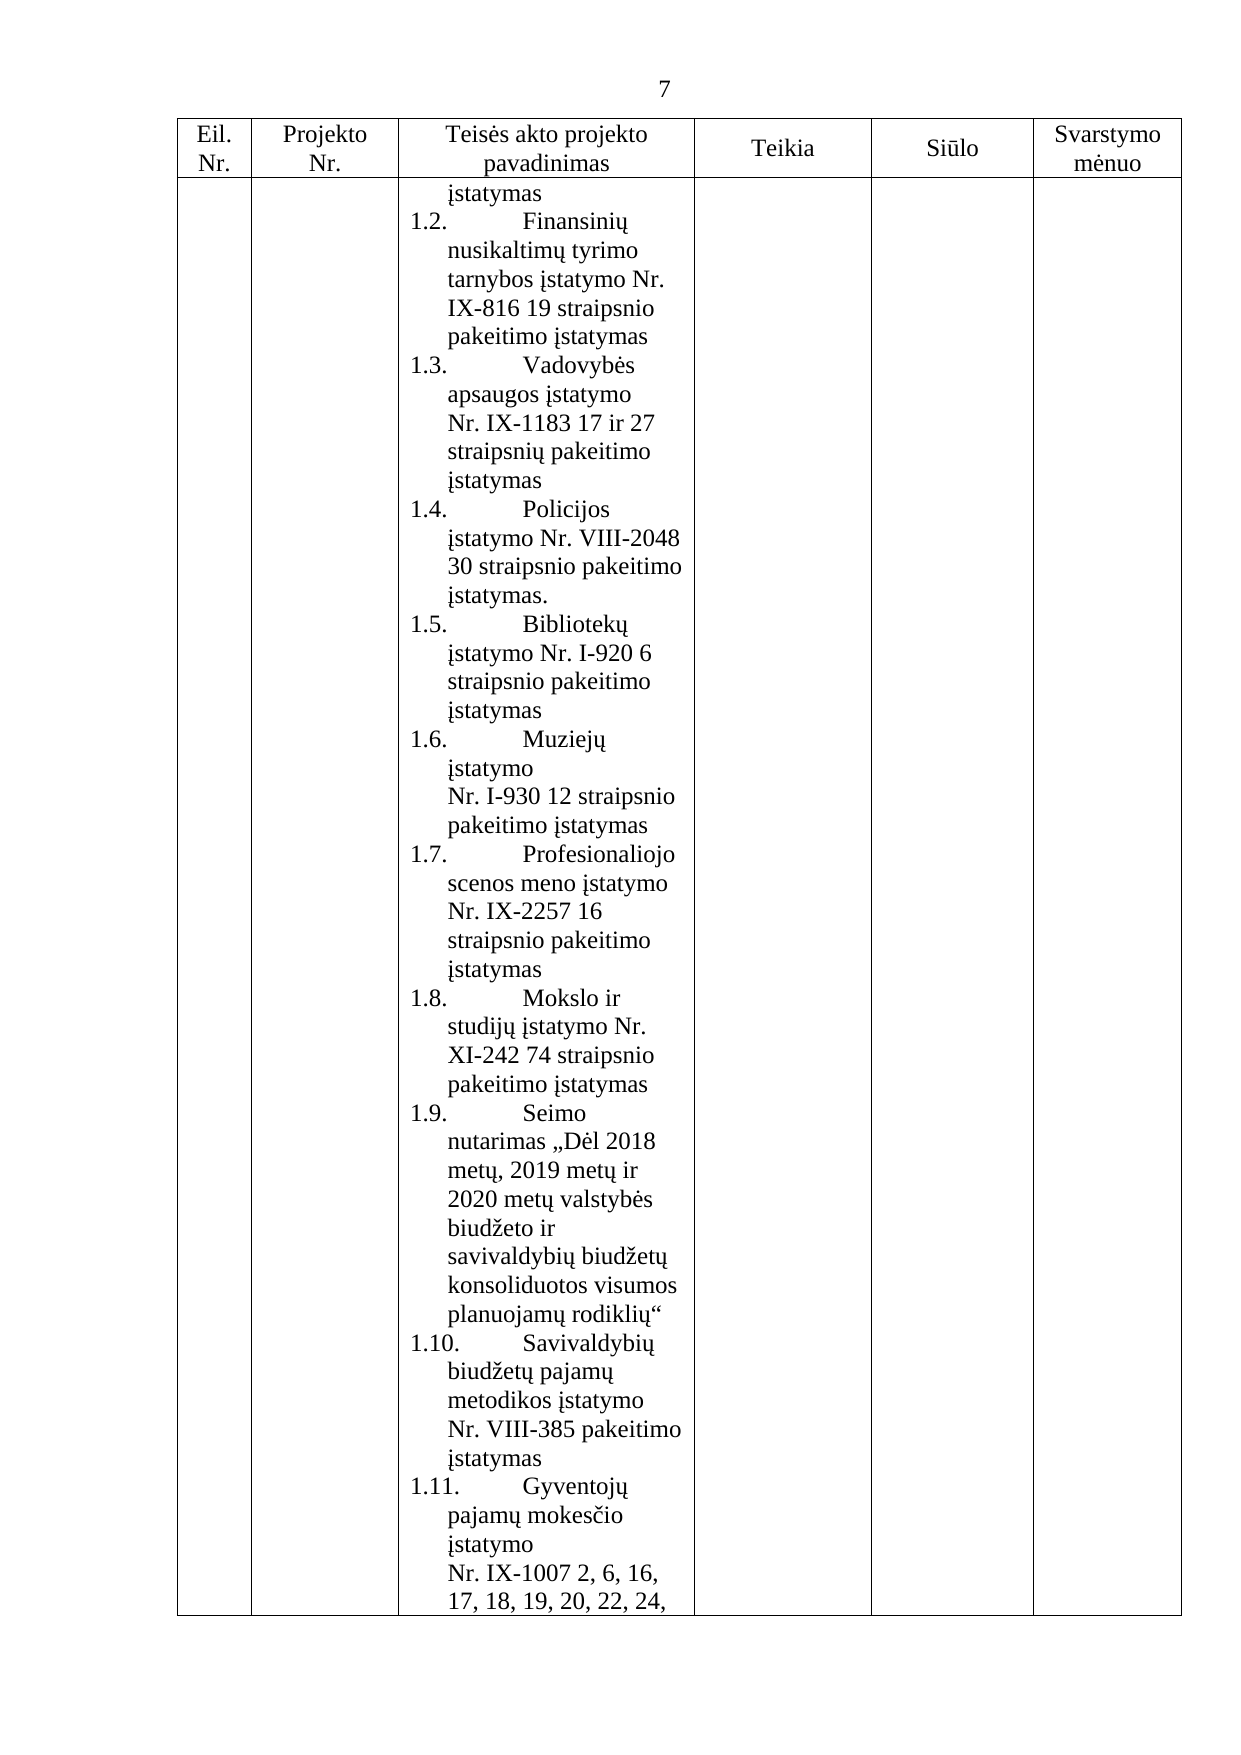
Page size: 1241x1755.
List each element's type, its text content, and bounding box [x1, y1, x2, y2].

table_header Eil. Nr. [178, 119, 251, 177]
table_header Svarstymo mėnuo [1034, 119, 1181, 177]
table_cell [872, 178, 1033, 1615]
table_header Teisės akto projekto pavadinimas [399, 119, 694, 177]
table_cell [178, 178, 251, 1615]
table_cell įstatymas 1.2. Finansinių nusikaltimų tyrimo tarnybos įstatymo Nr. IX-816 19 straipsnio pakeitimo įstatymas 1.3. Vadovybės apsaugos įstatymo Nr. IX-1183 17 ir 27 straipsnių pakeitimo įstatymas 1.4. Policijos įstatymo Nr. VIII-2048 30 straipsnio pakeitimo įstatymas. 1.5. Bibliotekų įstatymo Nr. I-920 6 straipsnio pakeitimo įstatymas 1.6. Muziejų įstatymo Nr. I-930 12 straipsnio pakeitimo įstatymas 1.7. Profesionaliojo scenos meno įstatymo Nr. IX-2257 16 straipsnio pakeitimo įstatymas 1.8. Mokslo ir studijų įstatymo Nr. XI-242 74 straipsnio pakeitimo įstatymas 1.9. Seimo nutarimas „Dėl 2018 metų, 2019 metų ir 2020 metų valstybės biudžeto ir savivaldybių biudžetų konsoliduotos visumos planuojamų rodiklių“ 1.10. Savivaldybių biudžetų pajamų metodikos įstatymo Nr. VIII-385 pakeitimo įstatymas 1.11. Gyventojų pajamų mokesčio įstatymo Nr. IX-1007 2, 6, 16, 17, 18, 19, 20, 22, 24, [399, 178, 694, 1615]
table_cell [1034, 178, 1181, 1615]
table_header Siūlo [872, 119, 1033, 177]
table_header Teikia [695, 119, 871, 177]
table_header Projekto Nr. [252, 119, 398, 177]
table_cell [252, 178, 398, 1615]
table_cell [695, 178, 871, 1615]
